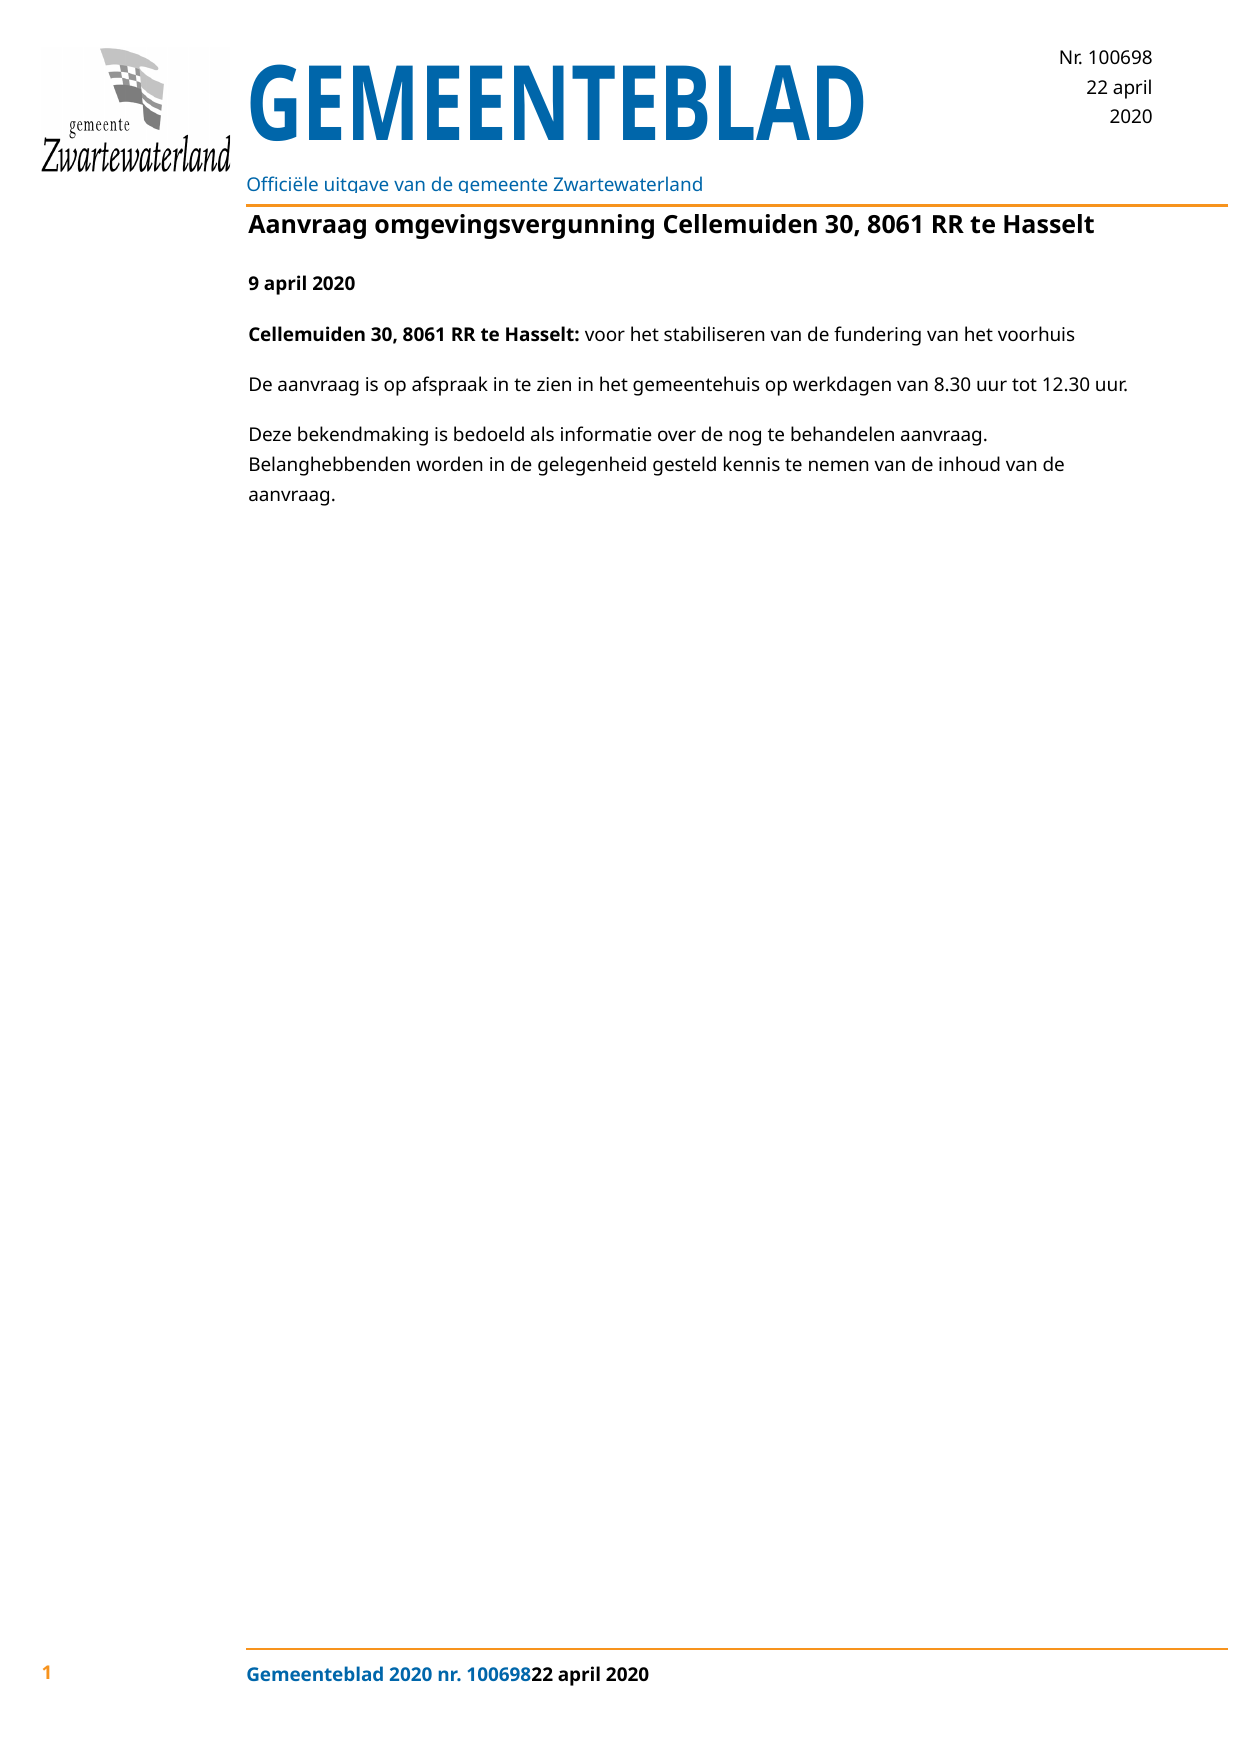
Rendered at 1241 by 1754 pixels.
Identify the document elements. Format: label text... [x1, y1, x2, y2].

text Aanvraag omgevingsvergunning Cellemuiden 30, 8061 RR te Hasselt [248, 207, 1152, 241]
text 9 april 2020 [248, 270, 1152, 296]
text Deze bekendmaking is bedoeld als informatie over de nog te behandelen aanvraag. Belanghebbenden worden in de gelegenheid gesteld kennis te nemen van de inhoud van de aanvraag. [248, 422, 1152, 506]
text Cellemuiden 30, 8061 RR te Hasselt: voor het stabiliseren van de fundering van het voorhuis [248, 321, 1152, 346]
text De aanvraag is op afspraak in te zien in het gemeentehuis op werkdagen van 8.30 uur tot 12.30 uur. [248, 371, 1152, 397]
picture [41, 47, 231, 172]
